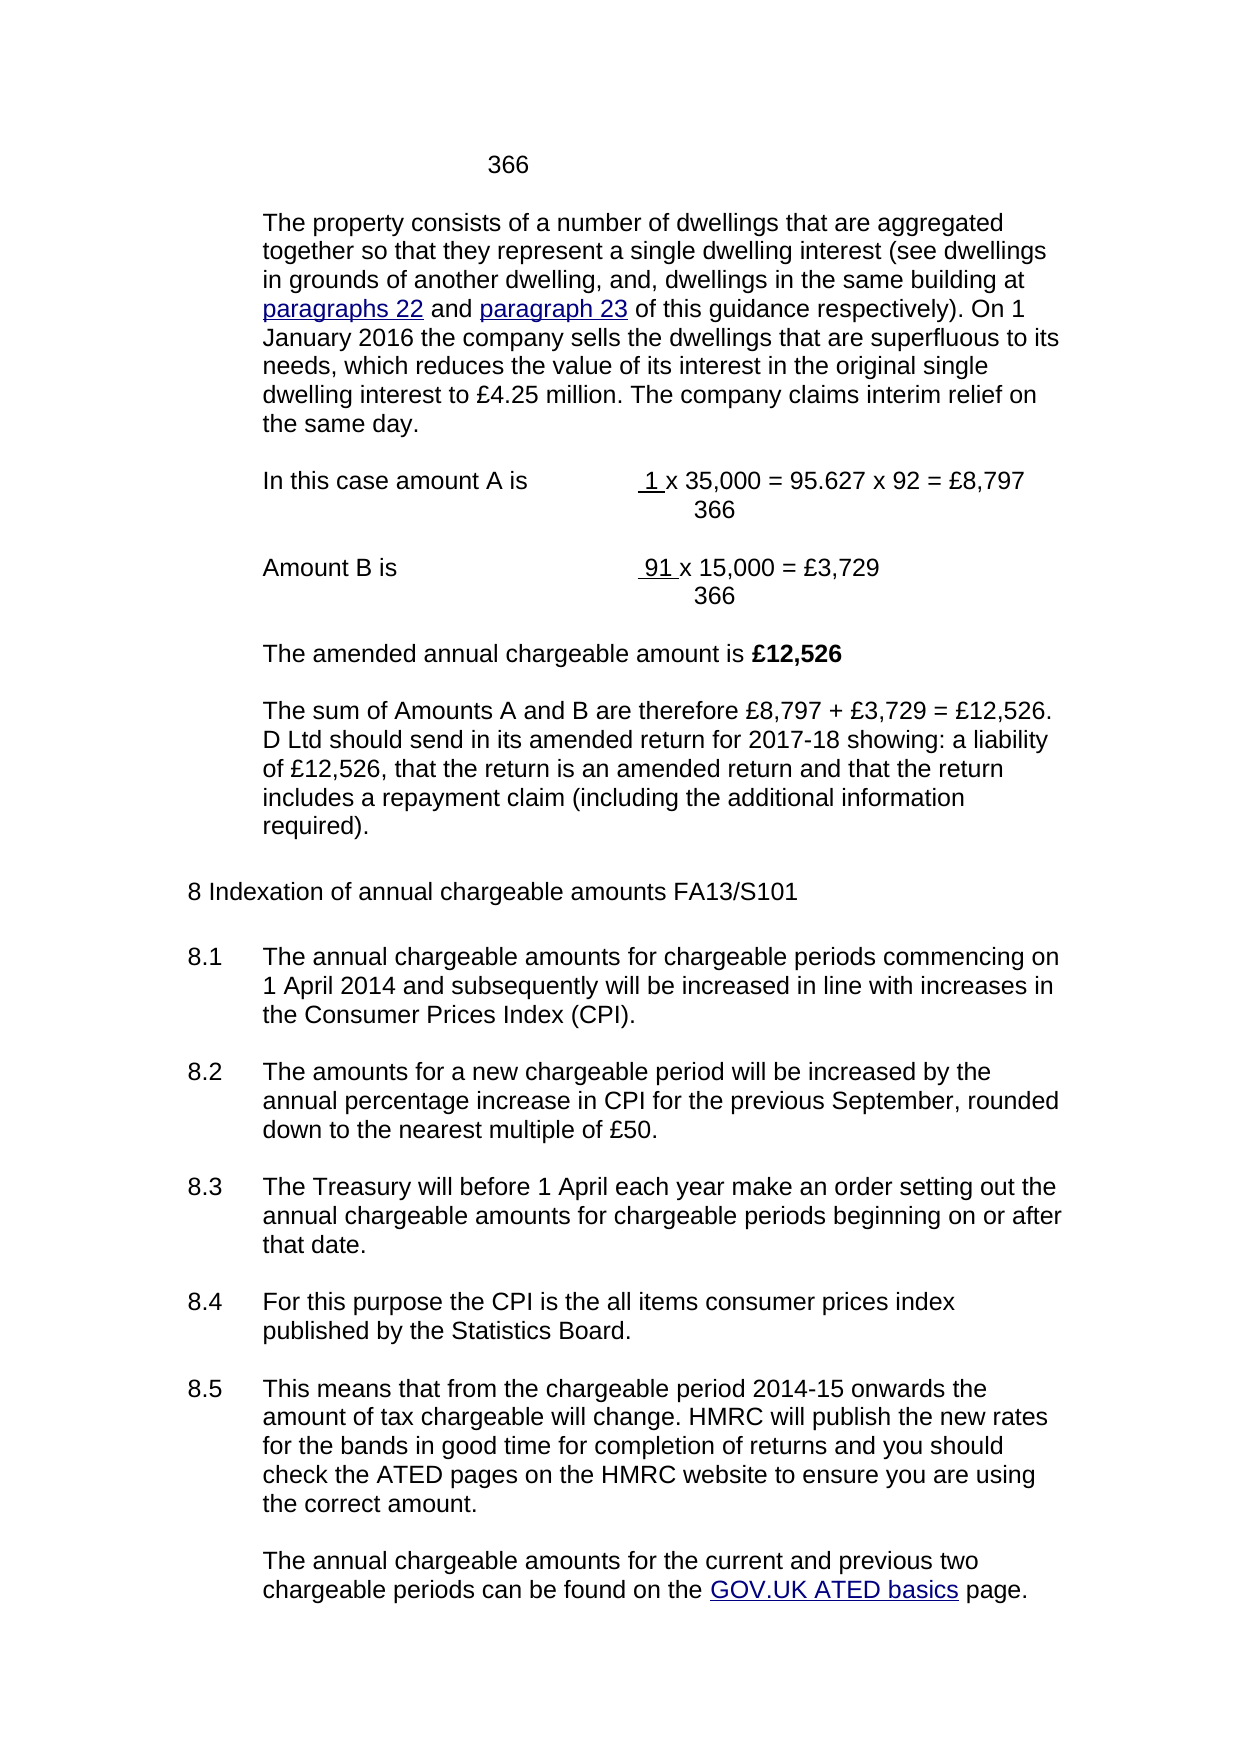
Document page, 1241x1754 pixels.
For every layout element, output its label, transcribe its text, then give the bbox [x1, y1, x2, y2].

text 366 [244, 495, 1069, 524]
text 366 [244, 581, 1069, 610]
text 8.1 The annual chargeable amounts for chargeable periods commencing on 1 April 2014 and subsequently will be increased in line with increases in the Consumer Prices Index (CPI). [187, 942, 1069, 1028]
text 366 [187, 150, 1069, 179]
subtitle 8 Indexation of annual chargeable amounts FA13/S101 [187, 877, 1069, 906]
text The amended annual chargeable amount is £12,526 [262, 639, 1069, 667]
text 8.4 For this purpose the CPI is the all items consumer prices index published by the Statistics Board. [187, 1287, 1069, 1345]
text In this case amount A is 1 x 35,000 = 95.627 x 92 = £8,797 [244, 466, 1069, 495]
text The annual chargeable amounts for the current and previous two chargeable periods can be found on the GOV.UK ATED basics page. [262, 1546, 1069, 1603]
text Amount B is 91 x 15,000 = £3,729 [244, 552, 1069, 581]
text 8.5 This means that from the chargeable period 2014-15 onwards the amount of tax chargeable will change. HMRC will publish the new rates for the bands in good time for completion of returns and you should check the ATED pages on the HMRC website to ensure you are using the correct amount. [187, 1373, 1069, 1517]
text 8.2 The amounts for a new chargeable period will be increased by the annual percentage increase in CPI for the previous September, rounded down to the nearest multiple of £50. [187, 1057, 1069, 1143]
text 8.3 The Treasury will before 1 April each year make an order setting out the annual chargeable amounts for chargeable periods beginning on or after that date. [187, 1172, 1069, 1258]
text The sum of Amounts A and B are therefore £8,797 + £3,729 = £12,526. D Ltd should send in its amended return for 2017-18 showing: a liability of £12,526, that the return is an amended return and that the return includes a repayment claim (including the additional information required). [262, 696, 1069, 840]
text The property consists of a number of dwellings that are aggregated together so that they represent a single dwelling interest (see dwellings in grounds of another dwelling, and, dwellings in the same building at paragraphs 22 and paragraph 23 of this guidance respectively). On 1 January 2016 the company sells the dwellings that are superfluous to its needs, which reduces the value of its interest in the original single dwelling interest to £4.25 million. The company claims interim relief on the same day. [262, 207, 1069, 437]
